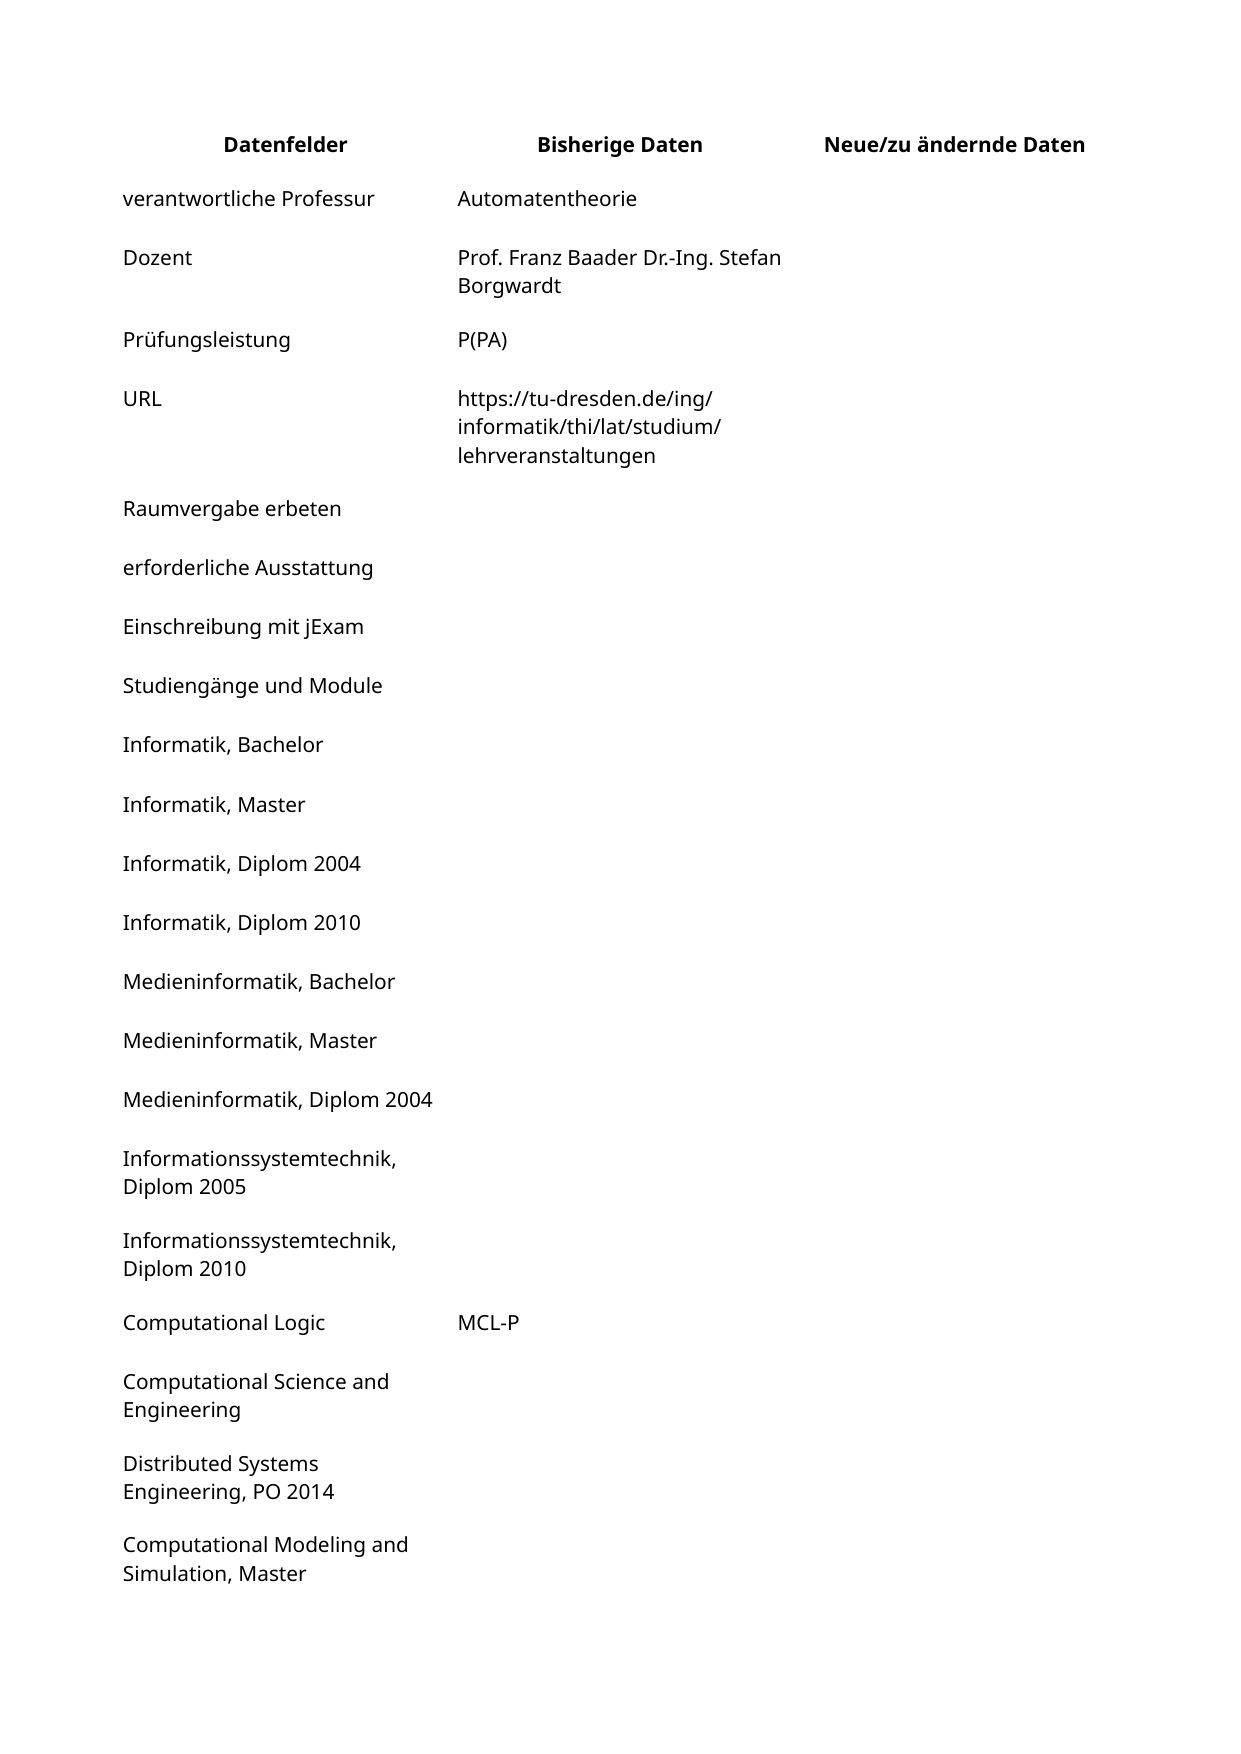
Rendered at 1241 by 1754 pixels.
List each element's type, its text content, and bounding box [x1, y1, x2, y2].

table_cell [453, 1354, 787, 1436]
table_cell Informatik, Bachelor [118, 718, 453, 777]
table_cell [453, 777, 787, 836]
table_cell [453, 659, 787, 718]
table_cell [788, 541, 1122, 600]
table_cell Medieninformatik, Diplom 2004 [118, 1073, 453, 1132]
table_cell [788, 954, 1122, 1013]
table_header Datenfelder [118, 118, 453, 172]
table_cell [453, 1436, 787, 1518]
table_cell [788, 1436, 1122, 1518]
table_cell [453, 482, 787, 541]
table_cell Automatentheorie [453, 172, 787, 231]
table_cell Medieninformatik, Bachelor [118, 954, 453, 1013]
table_cell [788, 1518, 1122, 1600]
table_cell [788, 1295, 1122, 1354]
table_header Neue/zu ändernde Daten [788, 118, 1122, 172]
table_cell Prof. Franz Baader Dr.-Ing. Stefan Borgwardt [453, 231, 787, 312]
table_cell [788, 172, 1122, 231]
table_cell Dozent [118, 231, 453, 312]
table_cell [453, 836, 787, 895]
table_cell [788, 1073, 1122, 1132]
table_cell [788, 1354, 1122, 1436]
table_cell [788, 600, 1122, 659]
table_cell [788, 836, 1122, 895]
table_cell URL [118, 372, 453, 482]
table_cell [788, 231, 1122, 312]
table_cell [788, 718, 1122, 777]
table_cell Informationssystemtechnik, Diplom 2005 [118, 1132, 453, 1213]
table_cell [788, 659, 1122, 718]
table_cell Studiengänge und Module [118, 659, 453, 718]
table_cell [453, 895, 787, 954]
table_cell Informationssystemtechnik, Diplom 2010 [118, 1214, 453, 1295]
table_cell https://tu-dresden.de/ing/informatik/thi/lat/studium/lehrveranstaltungen [453, 372, 787, 482]
table_cell MCL-P [453, 1295, 787, 1354]
table_cell [453, 1073, 787, 1132]
table_cell [788, 313, 1122, 372]
table_cell [788, 777, 1122, 836]
table_cell erforderliche Ausstattung [118, 541, 453, 600]
table_cell Computational Logic [118, 1295, 453, 1354]
table_cell Computational Modeling and Simulation, Master [118, 1518, 453, 1600]
table_cell verantwortliche Professur [118, 172, 453, 231]
table_cell [788, 1014, 1122, 1072]
table_cell [453, 954, 787, 1013]
table_cell [788, 1214, 1122, 1295]
table_cell [788, 1132, 1122, 1213]
table_cell [453, 1014, 787, 1072]
table_cell Informatik, Diplom 2004 [118, 836, 453, 895]
table_cell Computational Science and Engineering [118, 1354, 453, 1436]
table_cell [453, 1132, 787, 1213]
table_cell Medieninformatik, Master [118, 1014, 453, 1072]
table_cell [788, 895, 1122, 954]
table_cell [453, 1214, 787, 1295]
table_cell Distributed Systems Engineering, PO 2014 [118, 1436, 453, 1518]
table_cell Informatik, Diplom 2010 [118, 895, 453, 954]
table_header Bisherige Daten [453, 118, 787, 172]
table_cell [453, 1518, 787, 1600]
table_cell Prüfungsleistung [118, 313, 453, 372]
table_cell [788, 372, 1122, 482]
table_cell [453, 541, 787, 600]
table_cell P(PA) [453, 313, 787, 372]
table_cell Raumvergabe erbeten [118, 482, 453, 541]
table_cell Einschreibung mit jExam [118, 600, 453, 659]
table_cell [788, 482, 1122, 541]
table_cell Informatik, Master [118, 777, 453, 836]
table_cell [453, 718, 787, 777]
table_cell [453, 600, 787, 659]
